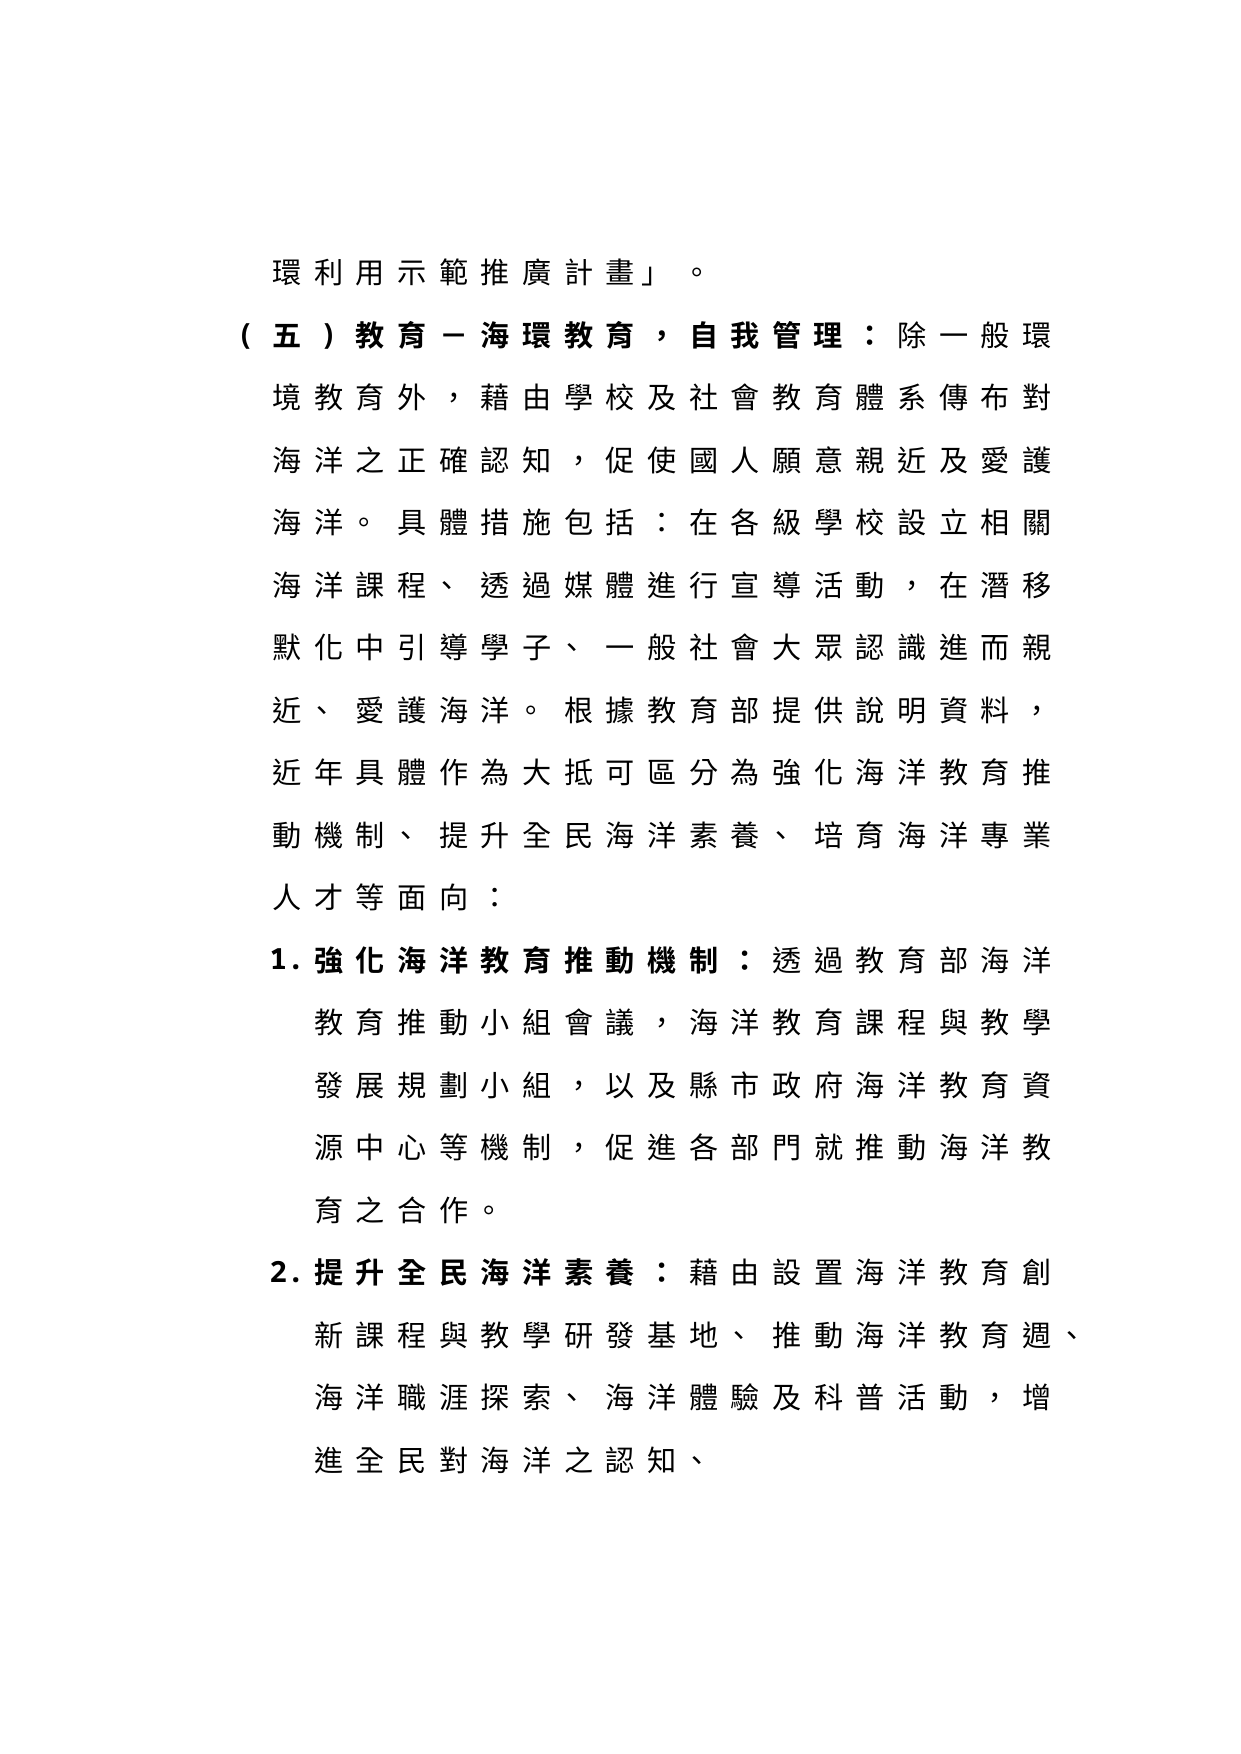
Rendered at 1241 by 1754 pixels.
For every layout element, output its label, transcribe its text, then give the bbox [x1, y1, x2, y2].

text 1.強化海洋教育推動機制：透過教育部海洋教育推動小組會議，海洋教育課程與教學發展規劃小組，以及縣市政府海洋教育資源中心等機制，促進各部門就推動海洋教育之合作。 [242, 917, 1058, 1229]
text 環利用示範推廣計畫」。 [183, 229, 1058, 292]
text (五)教育－海環教育，自我管理：除一般環境教育外，藉由學校及社會教育體系傳布對海洋之正確認知，促使國人願意親近及愛護海洋。具體措施包括：在各級學校設立相關海洋課程、透過媒體進行宣導活動，在潛移默化中引導學子、一般社會大眾認識進而親近、愛護海洋。根據教育部提供說明資料，近年具體作為大抵可區分為強化海洋教育推動機制、提升全民海洋素養、培育海洋專業人才等面向： [183, 292, 1058, 917]
text 2.提升全民海洋素養：藉由設置海洋教育創新課程與教學研發基地、推動海洋教育週、海洋職涯探索、海洋體驗及科普活動，增進全民對海洋之認知、 [242, 1229, 1058, 1479]
